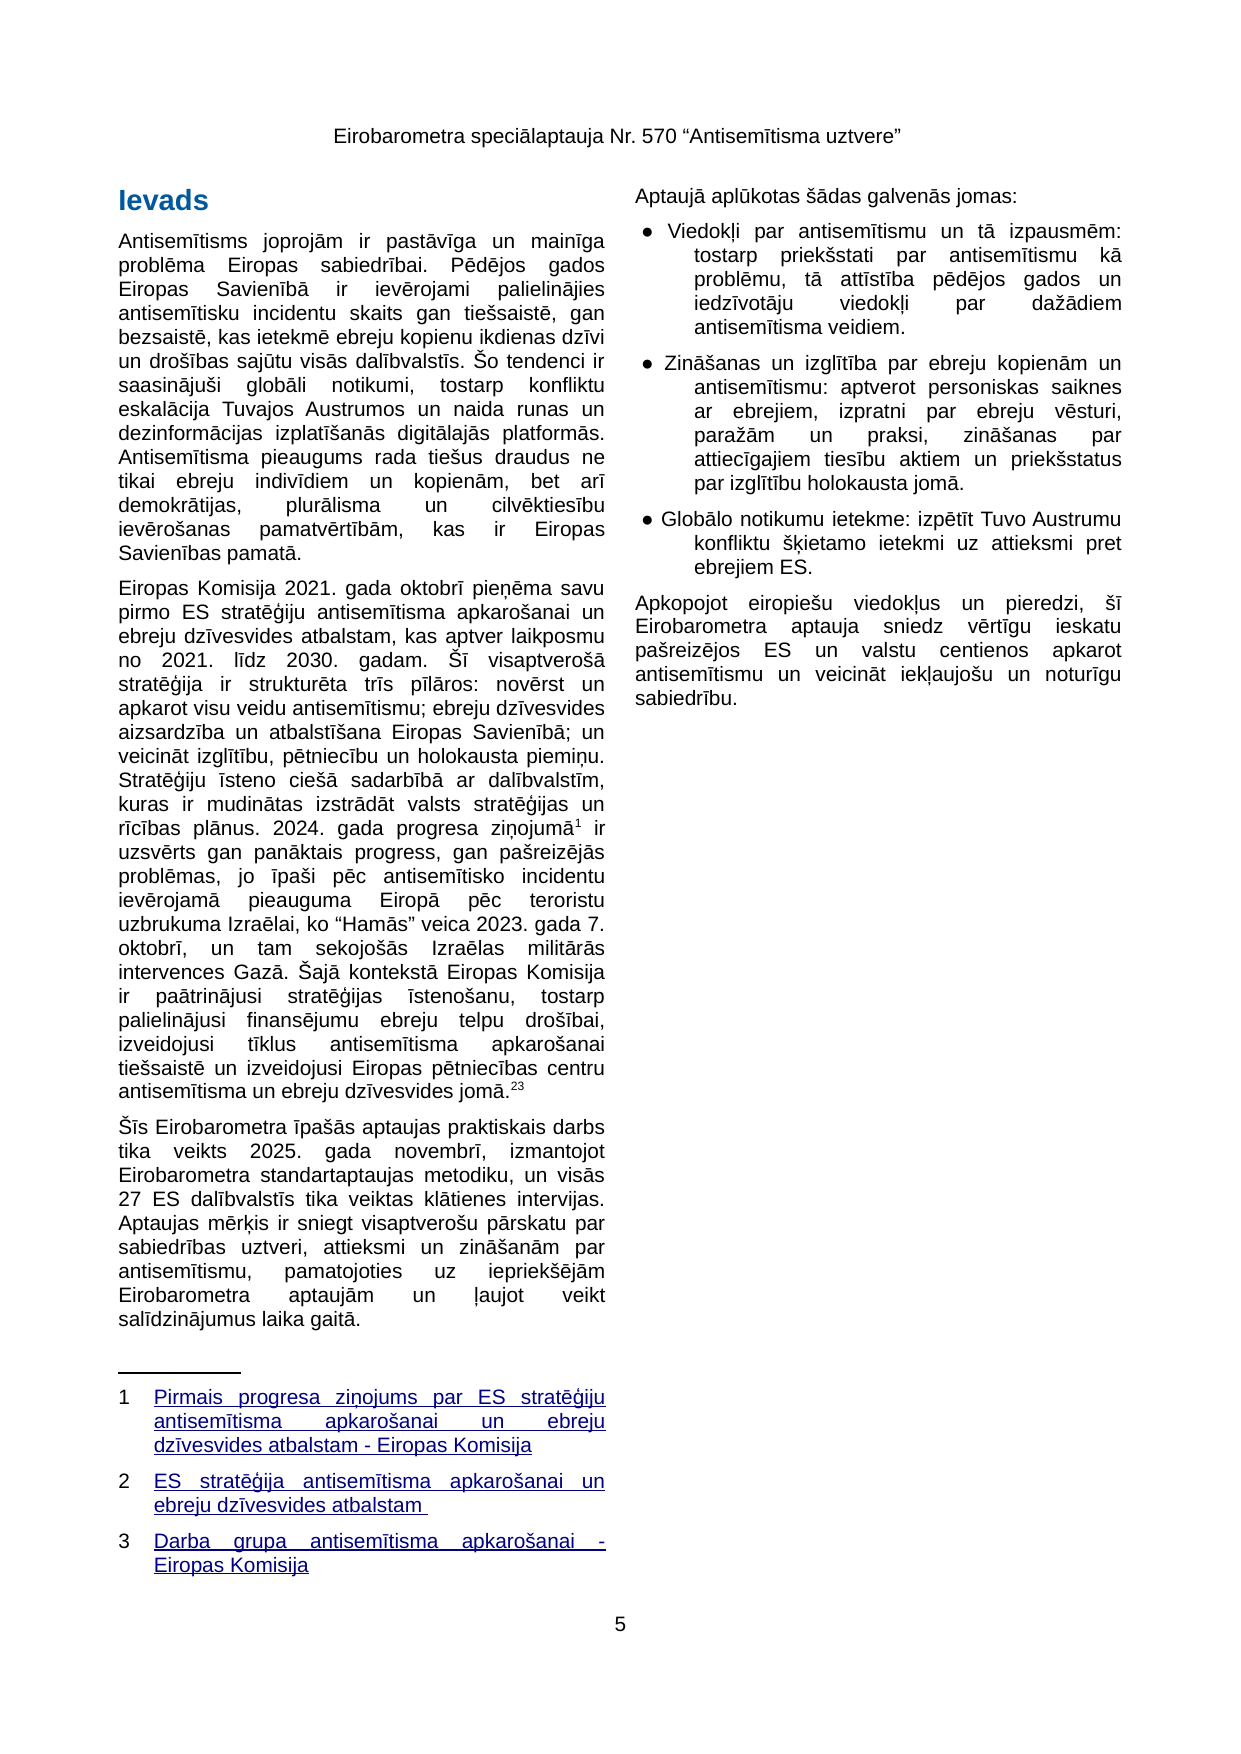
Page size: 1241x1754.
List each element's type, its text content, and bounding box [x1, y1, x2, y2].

text Aptaujā aplūkotas šādas galvenās jomas: [635, 183, 1122, 207]
text Antisemītisms joprojām ir pastāvīga un mainīga problēma Eiropas sabiedrībai. Pēdējos gados Eiropas Savienībā ir ievērojami palielinājies antisemītisku incidentu skaits gan tiešsaistē, gan bezsaistē, kas ietekmē ebreju kopienu ikdienas dzīvi un drošības sajūtu visās dalībvalstīs. Šo tendenci ir saasinājuši globāli notikumi, tostarp konfliktu eskalācija Tuvajos Austrumos un naida runas un dezinformācijas izplatīšanās digitālajās platformās. Antisemītisma pieaugums rada tiešus draudus ne tikai ebreju indivīdiem un kopienām, bet arī demokrātijas, plurālisma un cilvēktiesību ievērošanas pamatvērtībām, kas ir Eiropas Savienības pamatā. [118, 229, 605, 564]
text Pirmais progresa ziņojums par ES stratēģiju antisemītisma apkarošanai un ebreju dzīvesvides atbalstam - Eiropas Komisija [118, 1385, 605, 1457]
text ES stratēģija antisemītisma apkarošanai un ebreju dzīvesvides atbalstam [118, 1469, 605, 1517]
text ● Viedokļi par antisemītismu un tā izpausmēm: tostarp priekšstati par antisemītismu kā problēmu, tā attīstība pēdējos gados un iedzīvotāju viedokļi par dažādiem antisemītisma veidiem. [641, 219, 1122, 339]
text Eiropas Komisija 2021. gada oktobrī pieņēma savu pirmo ES stratēģiju antisemītisma apkarošanai un ebreju dzīvesvides atbalstam, kas aptver laikposmu no 2021. līdz 2030. gadam. Šī visaptverošā stratēģija ir strukturēta trīs pīlāros: novērst un apkarot visu veidu antisemītismu; ebreju dzīvesvides aizsardzība un atbalstīšana Eiropas Savienībā; un veicināt izglītību, pētniecību un holokausta piemiņu. Stratēģiju īsteno ciešā sadarbībā ar dalībvalstīm, kuras ir mudinātas izstrādāt valsts stratēģijas un rīcības plānus. 2024. gada progresa ziņojumā ir uzsvērts gan panāktais progress, gan pašreizējās problēmas, jo īpaši pēc antisemītisko incidentu ievērojamā pieauguma Eiropā pēc teroristu uzbrukuma Izraēlai, ko “Hamās” veica 2023. gada 7. oktobrī, un tam sekojošās Izraēlas militārās intervences Gazā. Šajā kontekstā Eiropas Komisija ir paātrinājusi stratēģijas īstenošanu, tostarp palielinājusi finansējumu ebreju telpu drošībai, izveidojusi tīklus antisemītisma apkarošanai tiešsaistē un izveidojusi Eiropas pētniecības centru antisemītisma un ebreju dzīvesvides jomā. [118, 576, 605, 1103]
text ● Globālo notikumu ietekme: izpētīt Tuvo Austrumu konfliktu šķietamo ietekmi uz attieksmi pret ebrejiem ES. [641, 507, 1122, 578]
text ● Zināšanas un izglītība par ebreju kopienām un antisemītismu: aptverot personiskas saiknes ar ebrejiem, izpratni par ebreju vēsturi, paražām un praksi, zināšanas par attiecīgajiem tiesību aktiem un priekšstatus par izglītību holokausta jomā. [641, 351, 1122, 495]
text Šīs Eirobarometra īpašās aptaujas praktiskais darbs tika veikts 2025. gada novembrī, izmantojot Eirobarometra standartaptaujas metodiku, un visās 27 ES dalībvalstīs tika veiktas klātienes intervijas. Aptaujas mērķis ir sniegt visaptverošu pārskatu par sabiedrības uztveri, attieksmi un zināšanām par antisemītismu, pamatojoties uz iepriekšējām Eirobarometra aptaujām un ļaujot veikt salīdzinājumus laika gaitā. [118, 1115, 605, 1331]
text Apkopojot eiropiešu viedokļus un pieredzi, šī Eirobarometra aptauja sniedz vērtīgu ieskatu pašreizējos ES un valstu centienos apkarot antisemītismu un veicināt iekļaujošu un noturīgu sabiedrību. [635, 590, 1122, 710]
text Darba grupa antisemītisma apkarošanai - Eiropas Komisija [118, 1528, 605, 1576]
text Ievads [118, 183, 605, 217]
